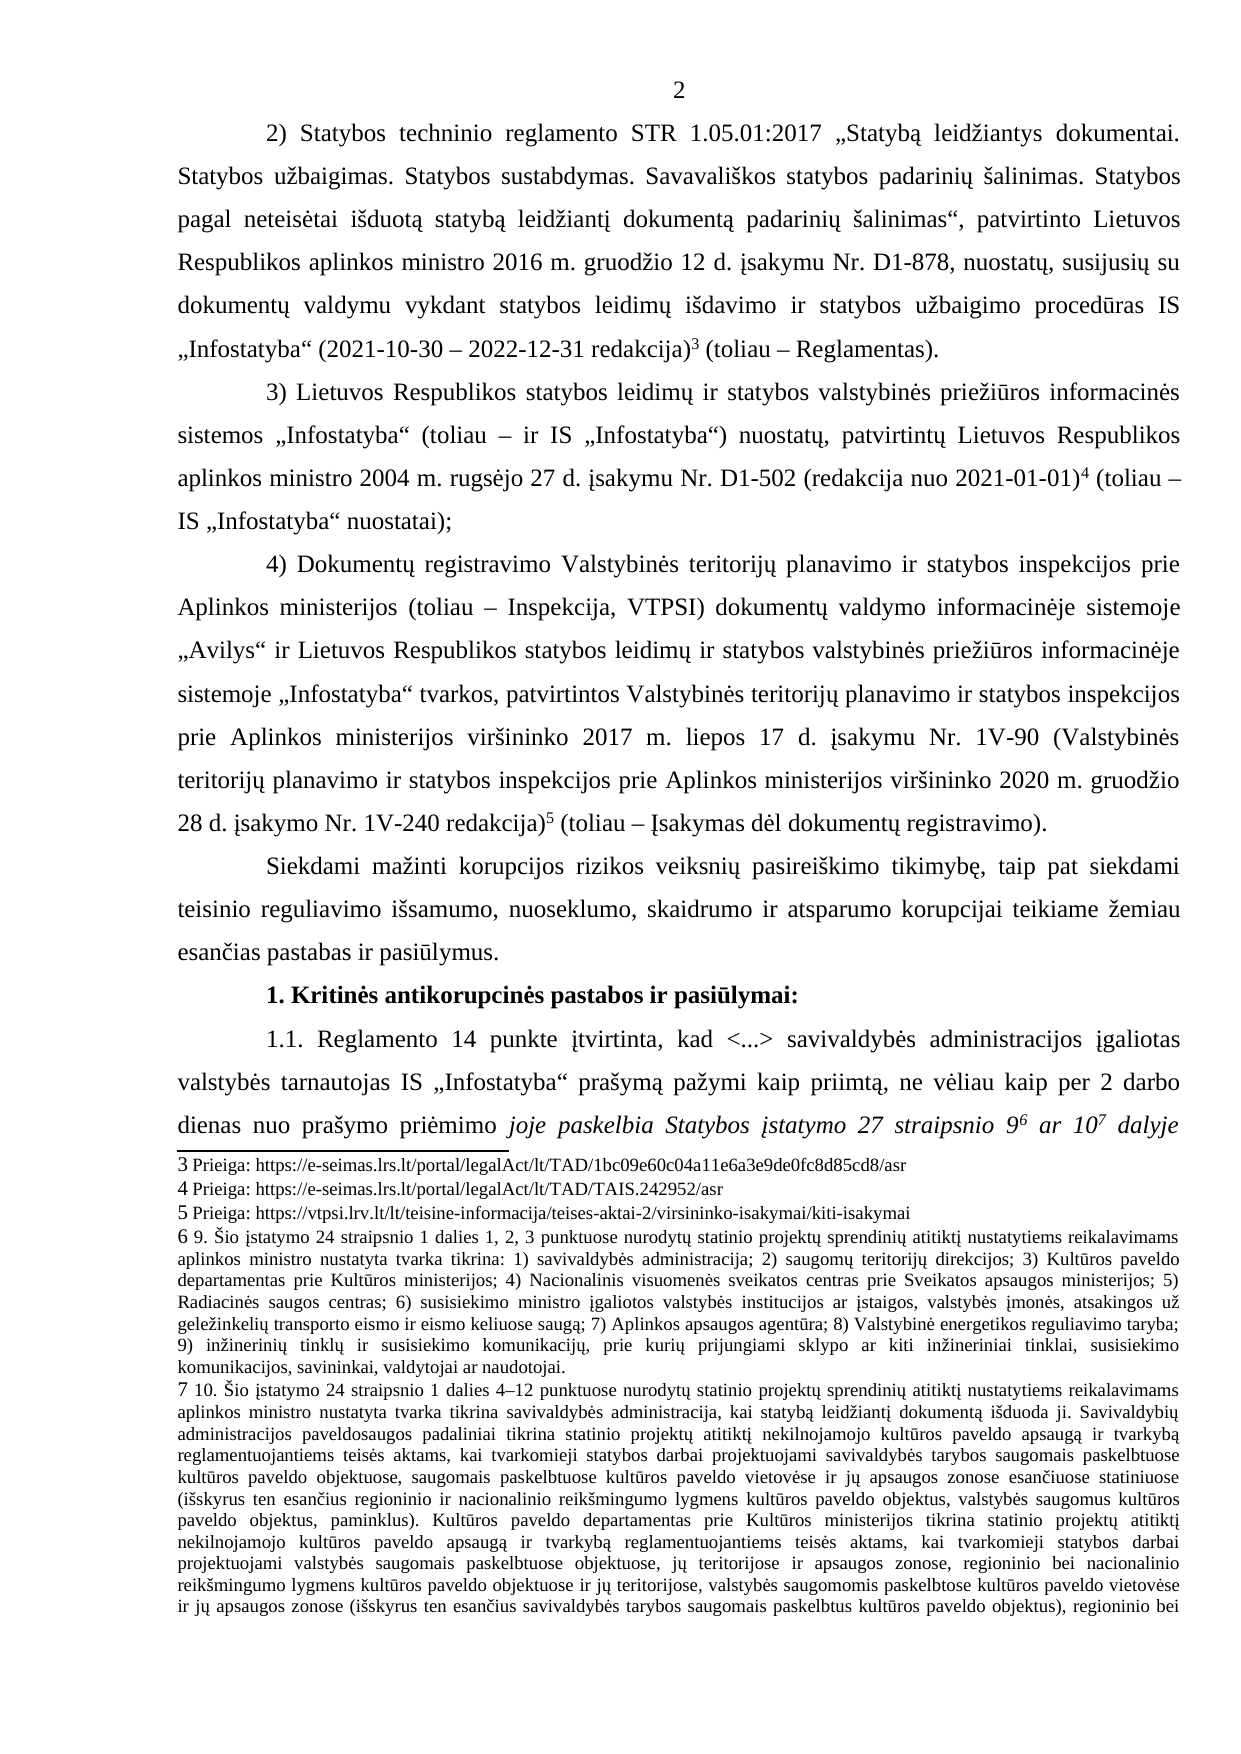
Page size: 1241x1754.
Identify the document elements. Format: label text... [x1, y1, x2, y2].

text Prieiga: https://vtpsi.lrv.lt/lt/teisine-informacija/teises-aktai-2/virsininko-isakymai/kiti-isakymai [177, 1199, 1181, 1224]
list 1. Kritinės antikorupcinės pastabos ir pasiūlymai: [177, 981, 1181, 1009]
text Siekdami mažinti korupcijos rizikos veiksnių pasireiškimo tikimybę, taip pat siekdami teisinio reguliavimo išsamumo, nuoseklumo, skaidrumo ir atsparumo korupcijai teikiame žemiau esančias pastabas ir pasiūlymus. [177, 851, 1181, 966]
text 9. Šio įstatymo 24 straipsnio 1 dalies 1, 2, 3 punktuose nurodytų statinio projektų sprendinių atitiktį nustatytiems reikalavimams aplinkos ministro nustatyta tvarka tikrina: 1) savivaldybės administracija; 2) saugomų teritorijų direkcijos; 3) Kultūros paveldo departamentas prie Kultūros ministerijos; 4) Nacionalinis visuomenės sveikatos centras prie Sveikatos apsaugos ministerijos; 5) Radiacinės saugos centras; 6) susisiekimo ministro įgaliotos valstybės institucijos ar įstaigos, valstybės įmonės, atsakingos už geležinkelių transporto eismo ir eismo keliuose saugą; 7) Aplinkos apsaugos agentūra; 8) Valstybinė energetikos reguliavimo taryba; 9) inžinerinių tinklų ir susisiekimo komunikacijų, prie kurių prijungiami sklypo ar kiti inžineriniai tinklai, susisiekimo komunikacijos, savininkai, valdytojai ar naudotojai. [177, 1224, 1181, 1377]
text 10. Šio įstatymo 24 straipsnio 1 dalies 4–12 punktuose nurodytų statinio projektų sprendinių atitiktį nustatytiems reikalavimams aplinkos ministro nustatyta tvarka tikrina savivaldybės administracija, kai statybą leidžiantį dokumentą išduoda ji. Savivaldybių administracijos paveldosaugos padaliniai tikrina statinio projektų atitiktį nekilnojamojo kultūros paveldo apsaugą ir tvarkybą reglamentuojantiems teisės aktams, kai tvarkomieji statybos darbai projektuojami savivaldybės tarybos saugomais paskelbtuose kultūros paveldo objektuose, saugomais paskelbtuose kultūros paveldo vietovėse ir jų apsaugos zonose esančiuose statiniuose (išskyrus ten esančius regioninio ir nacionalinio reikšmingumo lygmens kultūros paveldo objektus, valstybės saugomus kultūros paveldo objektus, paminklus). Kultūros paveldo departamentas prie Kultūros ministerijos tikrina statinio projektų atitiktį nekilnojamojo kultūros paveldo apsaugą ir tvarkybą reglamentuojantiems teisės aktams, kai tvarkomieji statybos darbai projektuojami valstybės saugomais paskelbtuose objektuose, jų teritorijose ir apsaugos zonose, regioninio bei nacionalinio reikšmingumo lygmens kultūros paveldo objektuose ir jų teritorijose, valstybės saugomomis paskelbtose kultūros paveldo vietovėse ir jų apsaugos zonose (išskyrus ten esančius savivaldybės tarybos saugomais paskelbtus kultūros paveldo objektus), regioninio bei [177, 1377, 1181, 1617]
text Prieiga: https://e-seimas.lrs.lt/portal/legalAct/lt/TAD/1bc09e60c04a11e6a3e9de0fc8d85cd8/asr [177, 1151, 1181, 1176]
text 3) Lietuvos Respublikos statybos leidimų ir statybos valstybinės priežiūros informacinės sistemos „Infostatyba“ (toliau – ir IS „Infostatyba“) nuostatų, patvirtintų Lietuvos Respublikos aplinkos ministro 2004 m. rugsėjo 27 d. įsakymu Nr. D1-502 (redakcija nuo 2021-01-01) (toliau – IS „Infostatyba“ nuostatai); [177, 377, 1181, 535]
text 1.1. Reglamento 14 punkte įtvirtinta, kad <...> savivaldybės administracijos įgaliotas valstybės tarnautojas IS „Infostatyba“ prašymą pažymi kaip priimtą, ne vėliau kaip per 2 darbo dienas nuo prašymo priėmimo joje paskelbia Statybos įstatymo 27 straipsnio 9 ar 10 dalyje nurodytus subjektus, jų įgaliotus padalinius, kurie privalo pagal Statybos įstatymo 271 straipsnyje nurodytą kompetenciją patikrinti statinio projekto atitiktį Statybos įstatymo 24 straipsnio 3 dalyje nustatytiems reikalavimams. <...> [177, 1024, 1181, 1139]
text 4) Dokumentų registravimo Valstybinės teritorijų planavimo ir statybos inspekcijos prie Aplinkos ministerijos (toliau – Inspekcija, VTPSI) dokumentų valdymo informacinėje sistemoje „Avilys“ ir Lietuvos Respublikos statybos leidimų ir statybos valstybinės priežiūros informacinėje sistemoje „Infostatyba“ tvarkos, patvirtintos Valstybinės teritorijų planavimo ir statybos inspekcijos prie Aplinkos ministerijos viršininko 2017 m. liepos 17 d. įsakymu Nr. 1V-90 (Valstybinės teritorijų planavimo ir statybos inspekcijos prie Aplinkos ministerijos viršininko 2020 m. gruodžio 28 d. įsakymo Nr. 1V-240 redakcija) (toliau – Įsakymas dėl dokumentų registravimo). [177, 549, 1181, 837]
text Prieiga: https://e-seimas.lrs.lt/portal/legalAct/lt/TAD/TAIS.242952/asr [177, 1176, 1181, 1199]
text 2) Statybos techninio reglamento STR 1.05.01:2017 „Statybą leidžiantys dokumentai. Statybos užbaigimas. Statybos sustabdymas. Savavališkos statybos padarinių šalinimas. Statybos pagal neteisėtai išduotą statybą leidžiantį dokumentą padarinių šalinimas“, patvirtinto Lietuvos Respublikos aplinkos ministro 2016 m. gruodžio 12 d. įsakymu Nr. D1-878, nuostatų, susijusių su dokumentų valdymu vykdant statybos leidimų išdavimo ir statybos užbaigimo procedūras IS „Infostatyba“ (2021-10-30 – 2022-12-31 redakcija) (toliau – Reglamentas). [177, 118, 1181, 362]
